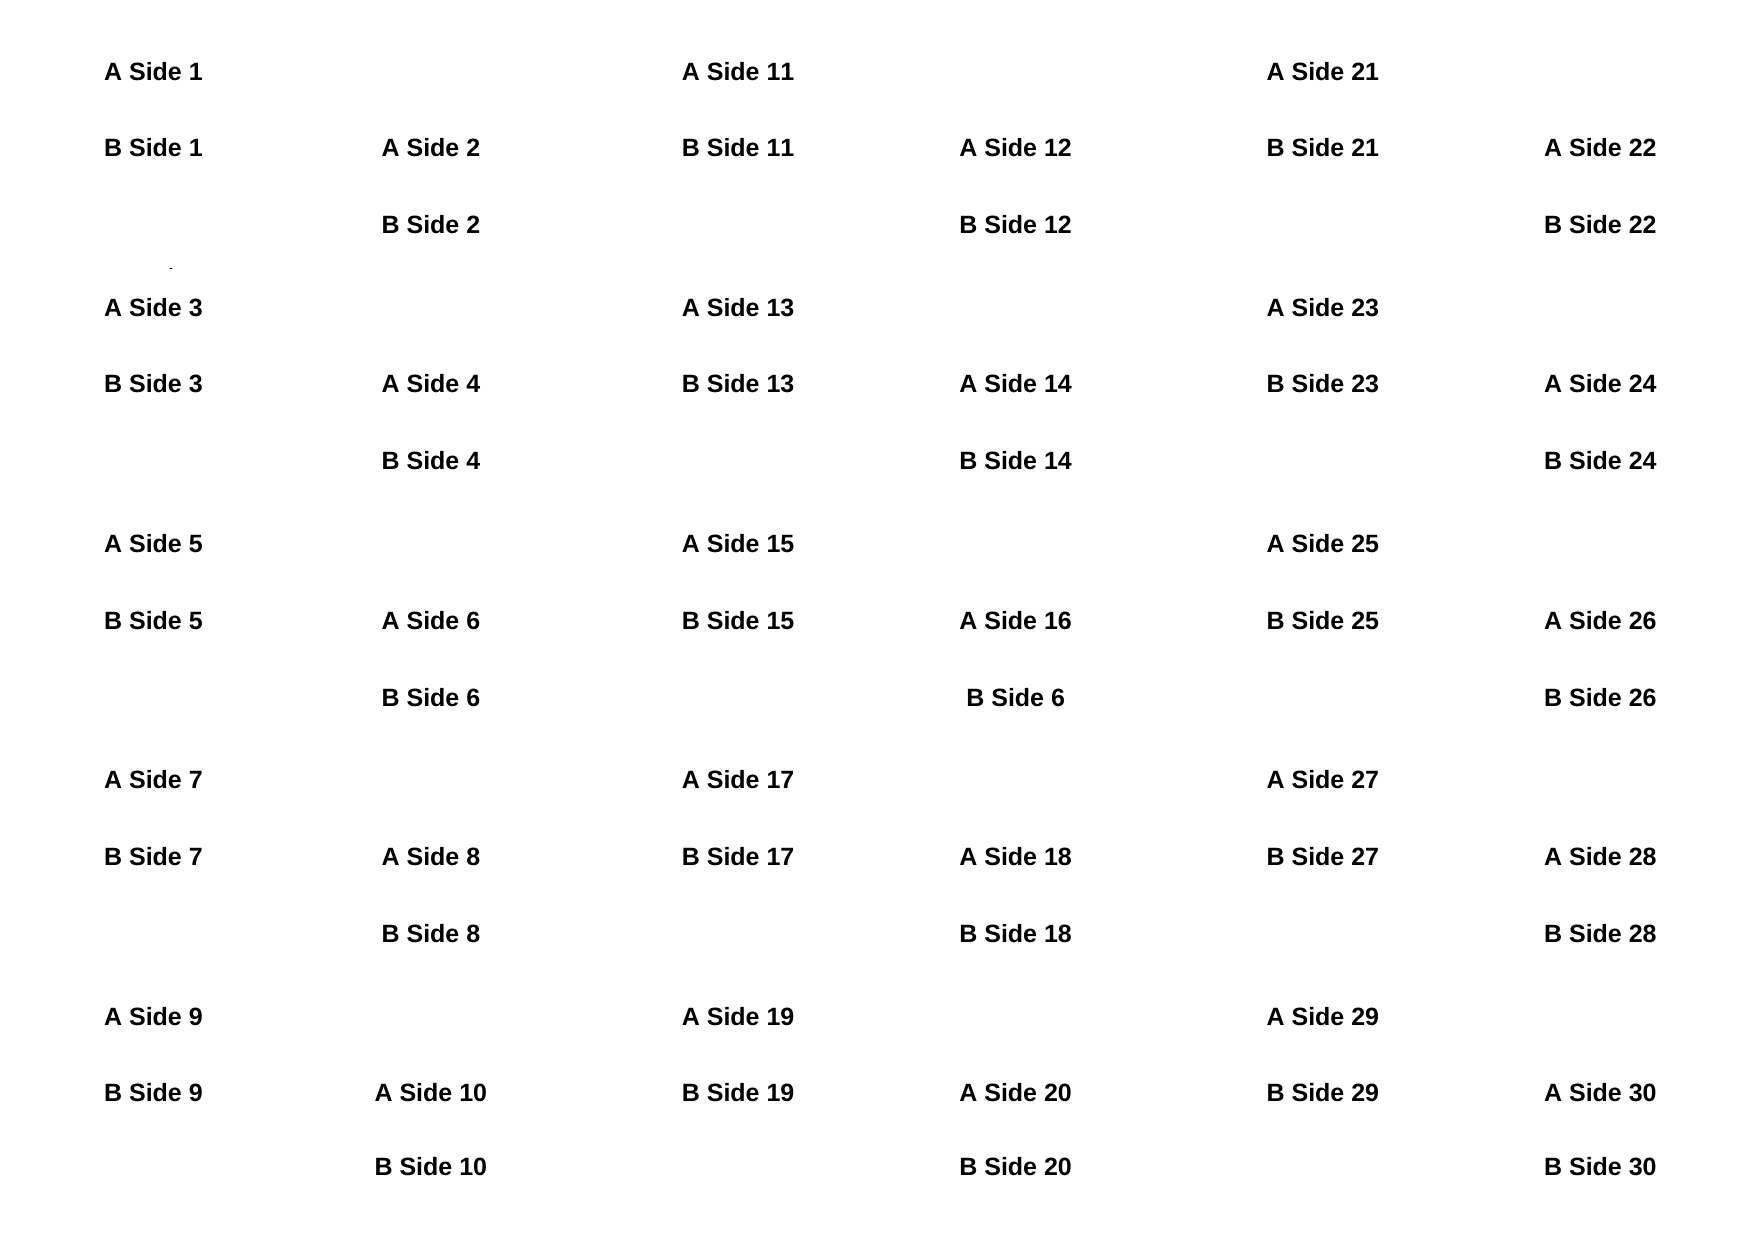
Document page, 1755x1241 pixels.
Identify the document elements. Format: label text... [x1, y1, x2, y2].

table_cell [1125, 735, 1213, 741]
table_cell [847, 1131, 906, 1202]
table_cell [847, 263, 906, 269]
table_cell B Side 11 [629, 109, 847, 186]
table_cell A Side 29 [1213, 978, 1432, 1054]
table_header [540, 33, 628, 109]
table_cell [847, 818, 906, 895]
table_cell [262, 1054, 321, 1131]
table_cell [321, 735, 540, 741]
table_cell B Side 14 [906, 422, 1125, 499]
table_cell [1432, 818, 1491, 895]
table_header A Side 21 [1213, 33, 1432, 109]
table_cell A Side 27 [1213, 741, 1432, 818]
table_cell [1432, 269, 1491, 346]
table_cell B Side 1 [44, 109, 262, 186]
table_cell A Side 30 [1491, 1054, 1709, 1131]
table_header [847, 33, 906, 109]
table_cell [847, 499, 906, 505]
table_cell [1432, 263, 1491, 269]
table_cell [1432, 735, 1491, 741]
table_cell [847, 269, 906, 346]
table_cell A Side 12 [906, 109, 1125, 186]
table_cell A Side 7 [44, 741, 262, 818]
table_cell [1432, 1131, 1491, 1202]
table_cell [1432, 659, 1491, 735]
table_cell [1432, 186, 1491, 263]
table_cell [847, 1054, 906, 1131]
table_cell B Side 5 [44, 582, 262, 658]
table_cell [847, 109, 906, 186]
table_cell [1491, 499, 1709, 505]
table_cell [629, 499, 847, 505]
table_cell [262, 186, 321, 263]
table_cell [540, 735, 628, 741]
table_cell [262, 499, 321, 505]
table_cell B Side 29 [1213, 1054, 1432, 1131]
table_cell A Side 28 [1491, 818, 1709, 895]
table_cell [540, 582, 628, 658]
table_cell [540, 422, 628, 499]
table_cell [847, 422, 906, 499]
table_cell A Side 18 [906, 818, 1125, 895]
table_cell [847, 895, 906, 972]
table_cell A Side 22 [1491, 109, 1709, 186]
table_cell [1432, 1054, 1491, 1131]
table_cell [321, 972, 540, 977]
table_cell B Side 2 [321, 186, 540, 263]
table_header A Side 11 [629, 33, 847, 109]
table_cell [906, 269, 1125, 346]
table_cell [262, 346, 321, 422]
table_cell A Side 9 [44, 978, 262, 1054]
table_cell [1213, 186, 1432, 263]
table_cell [1125, 269, 1213, 346]
table_cell [1125, 659, 1213, 735]
table_cell [540, 1131, 628, 1202]
table_cell B Side 20 [906, 1131, 1125, 1202]
table_cell [1125, 1054, 1213, 1131]
table_cell B Side 23 [1213, 346, 1432, 422]
table_cell A Side 24 [1491, 346, 1709, 422]
table_cell [906, 972, 1125, 977]
table_cell [847, 741, 906, 818]
table_cell [44, 735, 262, 741]
table_cell [1491, 972, 1709, 977]
table_cell [847, 505, 906, 582]
table_cell [1491, 978, 1709, 1054]
table_cell [1432, 422, 1491, 499]
table_cell [1432, 895, 1491, 972]
table_cell [321, 263, 540, 269]
table_header [1491, 33, 1709, 109]
table_header [1432, 33, 1491, 109]
table_cell B Side 21 [1213, 109, 1432, 186]
table_cell B Side 15 [629, 582, 847, 658]
table_cell [1491, 263, 1709, 269]
table_cell A Side 19 [629, 978, 847, 1054]
table_cell [321, 505, 540, 582]
table_cell [1432, 499, 1491, 505]
table_cell A Side 10 [321, 1054, 540, 1131]
table_cell [1213, 422, 1432, 499]
table_cell B Side 13 [629, 346, 847, 422]
table_cell B Side 8 [321, 895, 540, 972]
table_cell [262, 895, 321, 972]
table_cell [540, 818, 628, 895]
table_cell [1213, 895, 1432, 972]
table_cell B Side 27 [1213, 818, 1432, 895]
table_cell [540, 505, 628, 582]
table_cell [1491, 741, 1709, 818]
table_cell [262, 735, 321, 741]
table_cell [540, 895, 628, 972]
table_cell [1213, 263, 1432, 269]
table_cell [1491, 269, 1709, 346]
table_cell A Side 23 [1213, 269, 1432, 346]
table_cell [1432, 972, 1491, 977]
table_cell A Side 15 [629, 505, 847, 582]
table_cell [1125, 422, 1213, 499]
table_cell B Side 22 [1491, 186, 1709, 263]
table_cell [1432, 109, 1491, 186]
table_cell [629, 895, 847, 972]
table_cell [1125, 499, 1213, 505]
table_cell [1125, 895, 1213, 972]
table_header [1125, 33, 1213, 109]
table_cell [1213, 499, 1432, 505]
table_cell [262, 582, 321, 658]
table_cell asd [44, 263, 262, 269]
table_cell B Side 12 [906, 186, 1125, 263]
table_cell [540, 741, 628, 818]
table_cell [321, 269, 540, 346]
table_cell [44, 895, 262, 972]
table_cell B Side 26 [1491, 659, 1709, 735]
table_cell [262, 263, 321, 269]
table_header [262, 33, 321, 109]
table_cell A Side 26 [1491, 582, 1709, 658]
table_cell [262, 422, 321, 499]
table_cell [262, 1131, 321, 1202]
table_cell [1213, 735, 1432, 741]
table_cell [1125, 978, 1213, 1054]
table_cell [1432, 505, 1491, 582]
table_cell B Side 25 [1213, 582, 1432, 658]
table_cell [262, 972, 321, 977]
table_cell [262, 978, 321, 1054]
table_cell [321, 499, 540, 505]
table_cell B Side 17 [629, 818, 847, 895]
table_cell [540, 978, 628, 1054]
table_cell [1125, 818, 1213, 895]
table_cell [262, 269, 321, 346]
table_cell A Side 6 [321, 582, 540, 658]
table_cell [1491, 735, 1709, 741]
table_cell B Side 24 [1491, 422, 1709, 499]
table_cell A Side 13 [629, 269, 847, 346]
table_cell [1432, 346, 1491, 422]
table_cell B Side 4 [321, 422, 540, 499]
table_cell [540, 109, 628, 186]
table_cell B Side 7 [44, 818, 262, 895]
table_cell A Side 14 [906, 346, 1125, 422]
table_cell B Side 19 [629, 1054, 847, 1131]
table_cell A Side 25 [1213, 505, 1432, 582]
table_cell B Side 28 [1491, 895, 1709, 972]
table_cell A Side 20 [906, 1054, 1125, 1131]
table_cell [906, 735, 1125, 741]
table_cell [262, 505, 321, 582]
table_cell [1213, 1131, 1432, 1202]
table_cell [540, 1054, 628, 1131]
table_cell B Side 9 [44, 1054, 262, 1131]
table_cell [1125, 263, 1213, 269]
table_cell A Side 3 [44, 269, 262, 346]
table_cell [629, 422, 847, 499]
table_cell B Side 3 [44, 346, 262, 422]
table_cell [262, 818, 321, 895]
table_cell [629, 263, 847, 269]
table_cell [321, 978, 540, 1054]
table_cell [44, 422, 262, 499]
table_cell [629, 1131, 847, 1202]
table_cell [321, 741, 540, 818]
table_cell [906, 505, 1125, 582]
table_header A Side 1 [44, 33, 262, 109]
table_cell A Side 4 [321, 346, 540, 422]
table_cell B Side 18 [906, 895, 1125, 972]
table_cell A Side 2 [321, 109, 540, 186]
table_cell [262, 659, 321, 735]
table_cell [540, 186, 628, 263]
table_cell B Side 10 [321, 1131, 540, 1202]
table_cell [44, 972, 262, 977]
table_cell [540, 269, 628, 346]
table_cell [906, 263, 1125, 269]
table_cell [262, 109, 321, 186]
table_cell [847, 582, 906, 658]
table_cell A Side 5 [44, 505, 262, 582]
table_cell [1125, 741, 1213, 818]
table_cell [1432, 582, 1491, 658]
table_cell [44, 186, 262, 263]
table_cell [44, 659, 262, 735]
table_cell [1125, 346, 1213, 422]
table_cell [1125, 582, 1213, 658]
table_cell [262, 741, 321, 818]
table_cell [906, 978, 1125, 1054]
table_cell B Side 30 [1491, 1131, 1709, 1202]
table_cell [847, 972, 906, 977]
table_cell [1125, 186, 1213, 263]
table_cell [540, 659, 628, 735]
table_cell [1125, 1131, 1213, 1202]
table_cell A Side 8 [321, 818, 540, 895]
table_cell [847, 735, 906, 741]
table_cell [1125, 972, 1213, 977]
table_cell B Side 6 [906, 659, 1125, 735]
table_cell [847, 186, 906, 263]
table_cell [1213, 972, 1432, 977]
table_cell [906, 499, 1125, 505]
table_cell [540, 972, 628, 977]
table_cell [847, 346, 906, 422]
table_cell [1491, 505, 1709, 582]
table_header [906, 33, 1125, 109]
table_cell [906, 741, 1125, 818]
table_cell [1213, 659, 1432, 735]
table_cell [540, 263, 628, 269]
table_cell [629, 972, 847, 977]
table_cell [1125, 109, 1213, 186]
table_header [321, 33, 540, 109]
table_cell [540, 499, 628, 505]
table_cell B Side 6 [321, 659, 540, 735]
table_cell [847, 659, 906, 735]
table_cell [1125, 505, 1213, 582]
table_cell A Side 16 [906, 582, 1125, 658]
table_cell [44, 499, 262, 505]
table_cell [1432, 741, 1491, 818]
table_cell [629, 186, 847, 263]
table_cell [1432, 978, 1491, 1054]
table_cell [629, 659, 847, 735]
table_cell [629, 735, 847, 741]
table_cell [847, 978, 906, 1054]
table_cell A Side 17 [629, 741, 847, 818]
table_cell [44, 1131, 262, 1202]
table_cell [540, 346, 628, 422]
